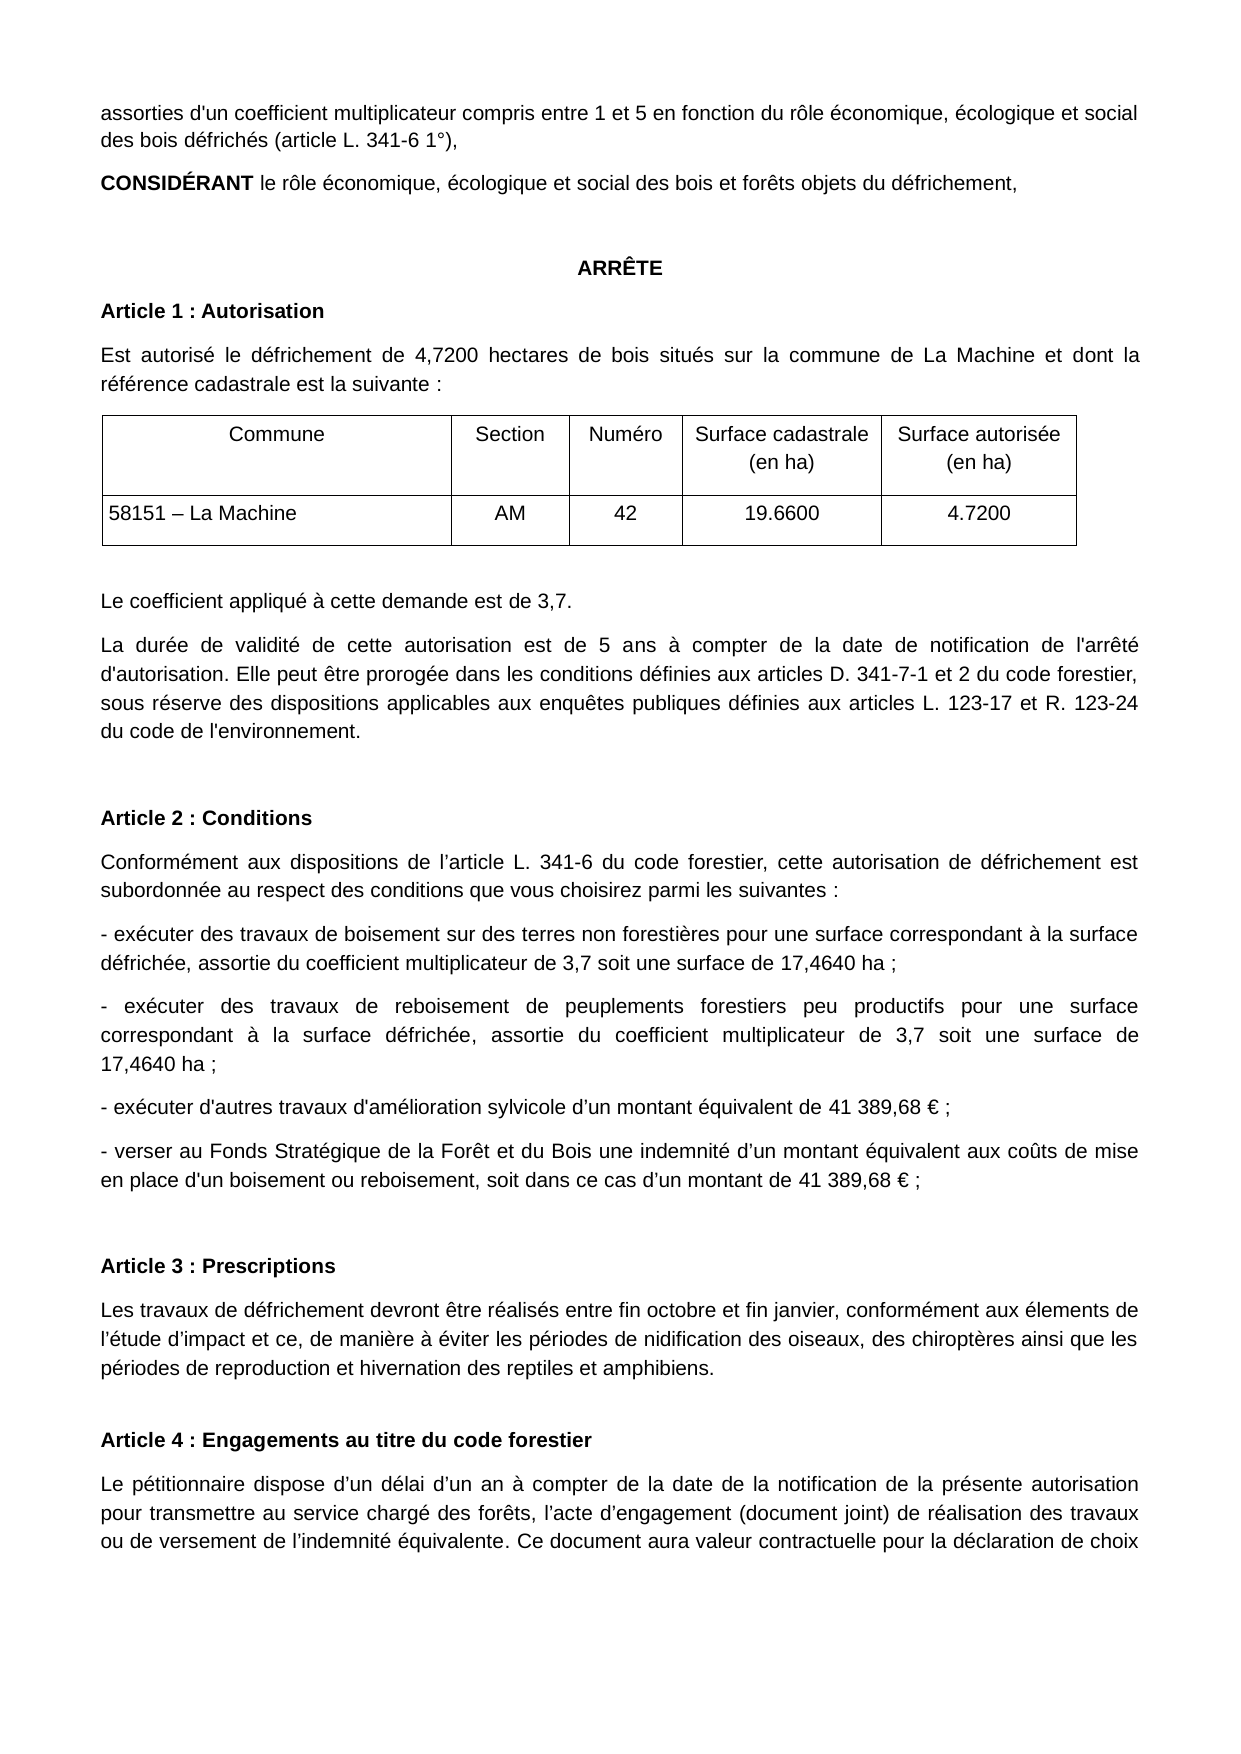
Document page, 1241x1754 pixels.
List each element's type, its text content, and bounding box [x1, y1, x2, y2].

text - verser au Fonds Stratégique de la Forêt et du Bois une indemnité d’un montant équivalent aux coûts de mise en place d'un boisement ou reboisement, soit dans ce cas d’un montant de 41 389,68 € ; [100, 1139, 1140, 1192]
table_cell 58151 – La Machine [103, 496, 451, 545]
text Conformément aux dispositions de l’article L. 341-6 du code forestier, cette autorisation de défrichement est subordonnée au respect des conditions que vous choisirez parmi les suivantes : [100, 849, 1140, 902]
table_header Commune [103, 416, 451, 495]
text Le coefficient appliqué à cette demande est de 3,7. [100, 589, 1140, 613]
text - exécuter des travaux de boisement sur des terres non forestières pour une surface correspondant à la surface défrichée, assortie du coefficient multiplicateur de 3,7 soit une surface de 17,4640 ha ; [100, 922, 1140, 975]
text assorties d'un coefficient multiplicateur compris entre 1 et 5 en fonction du rôle économique, écologique et social des bois défrichés (article L. 341-6 1°), [100, 100, 1140, 152]
text Article 2 : Conditions [100, 806, 1140, 830]
text - exécuter d'autres travaux d'amélioration sylvicole d’un montant équivalent de 41 389,68 € ; [100, 1095, 1140, 1119]
table_header Surface cadastrale (en ha) [683, 416, 881, 495]
table_header Section [452, 416, 569, 495]
table_cell 4,7200 [882, 496, 1076, 545]
text - exécuter des travaux de reboisement de peuplements forestiers peu productifs pour une surface correspondant à la surface défrichée, assortie du coefficient multiplicateur de 3,7 soit une surface de 17,4640 ha ; [100, 994, 1140, 1076]
table_cell AM [452, 496, 569, 545]
table_cell 42 [570, 496, 682, 545]
text Les travaux de défrichement devront être réalisés entre fin octobre et fin janvier, conformément aux élements de l’étude d’impact et ce, de manière à éviter les périodes de nidification des oiseaux, des chiroptères ainsi que les périodes de reproduction et hivernation des reptiles et amphibiens. [100, 1298, 1140, 1380]
text Est autorisé le défrichement de 4,7200 hectares de bois situés sur la commune de La Machine et dont la référence cadastrale est la suivante : [100, 343, 1140, 396]
text CONSIDÉRANT le rôle économique, écologique et social des bois et forêts objets du défrichement, [100, 170, 1140, 194]
text ARRÊTE [100, 256, 1140, 280]
table_cell 19,6600 [683, 496, 881, 545]
table_header Numéro [570, 416, 682, 495]
text Article 3 : Prescriptions [100, 1254, 1140, 1278]
table_header Surface autorisée (en ha) [882, 416, 1076, 495]
text La durée de validité de cette autorisation est de 5 ans à compter de la date de notification de l'arrêté d'autorisation. Elle peut être prorogée dans les conditions définies aux articles D. 341-7-1 et 2 du code forestier, sous réserve des dispositions applicables aux enquêtes publiques définies aux articles L. 123-17 et R. 123-24 du code de l'environnement. [100, 633, 1140, 743]
text Le pétitionnaire dispose d’un délai d’un an à compter de la date de la notification de la présente autorisation pour transmettre au service chargé des forêts, l’acte d’engagement (document joint) de réalisation des travaux ou de versement de l’indemnité équivalente. Ce document aura valeur contractuelle pour la déclaration de choix [100, 1472, 1140, 1553]
text Article 4 : Engagements au titre du code forestier [100, 1428, 1140, 1452]
text Article 1 : Autorisation [100, 299, 1140, 323]
